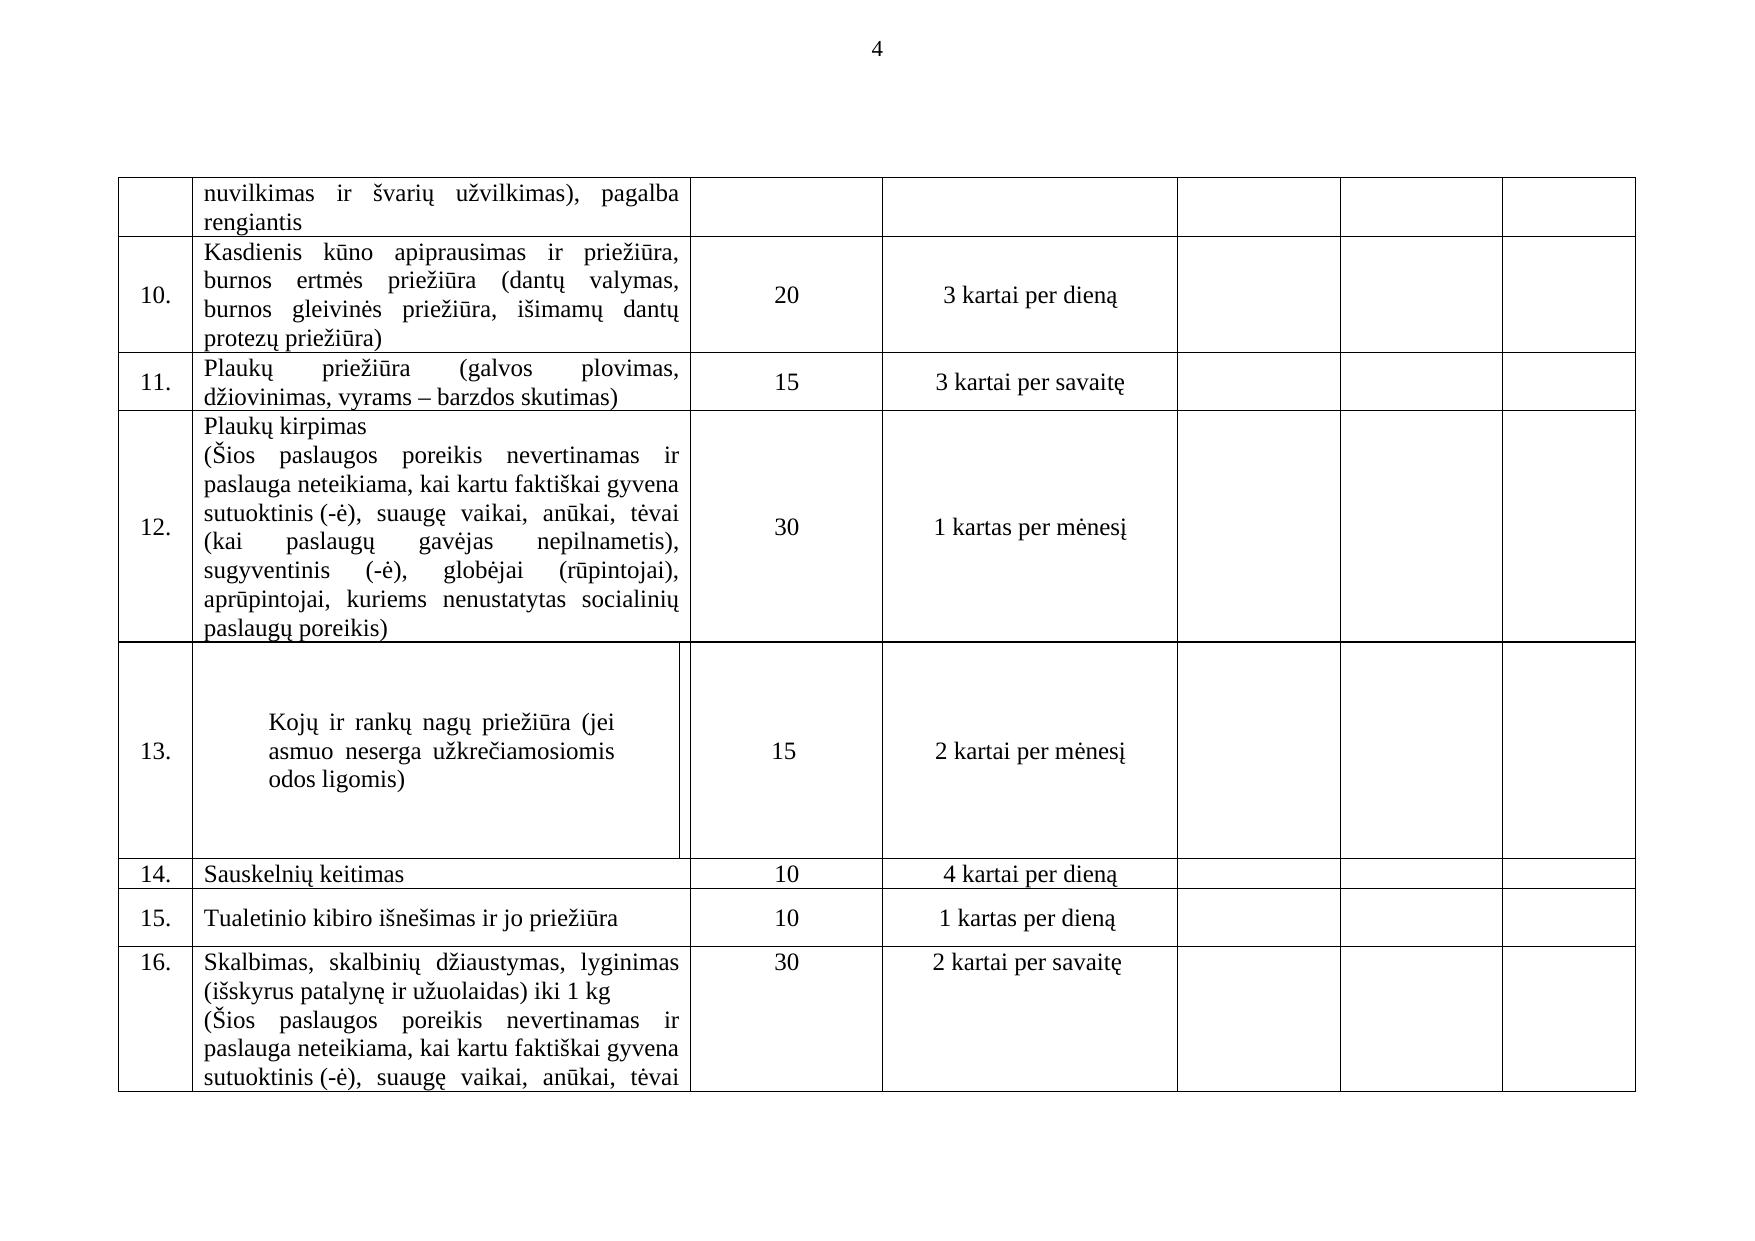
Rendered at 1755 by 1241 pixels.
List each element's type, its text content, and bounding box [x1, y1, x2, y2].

table_cell 3 kartai per dieną [883, 237, 1177, 352]
table_cell [1178, 353, 1340, 410]
table_cell 15 [691, 353, 882, 410]
table_cell 2 kartai per savaitę [883, 947, 1177, 1091]
table_cell 13. [119, 643, 192, 858]
table_cell [1178, 411, 1340, 641]
table_cell 1 kartas per mėnesį [883, 411, 1177, 641]
table_cell [1341, 178, 1502, 236]
table_cell 3 kartai per savaitę [883, 353, 1177, 410]
table_cell [1503, 859, 1635, 888]
table_cell [1178, 859, 1340, 888]
table_cell Kojų ir rankų nagų priežiūra (jei asmuo neserga užkrečiamosiomis odos ligomis) [193, 643, 679, 858]
table_cell 30 [691, 411, 882, 641]
table_cell [1178, 178, 1340, 236]
table_cell [1178, 947, 1340, 1091]
table_cell [1503, 411, 1635, 641]
table_cell 1 kartas per dieną [883, 889, 1177, 946]
table_cell [1178, 643, 1340, 858]
table_cell [1341, 643, 1502, 858]
table_cell 12. [119, 411, 192, 641]
table_cell [1341, 889, 1502, 946]
table_cell 15. [119, 889, 192, 946]
table_cell 30 [691, 947, 882, 1091]
table_cell [680, 643, 690, 858]
table_cell Sauskelnių keitimas [193, 859, 690, 888]
table_cell [1341, 237, 1502, 352]
table_cell 16. [119, 947, 192, 1091]
table_cell [1503, 643, 1635, 858]
table_cell [1503, 178, 1635, 236]
table_cell 14. [119, 859, 192, 888]
table_cell Plaukų priežiūra (galvos plovimas, džiovinimas, vyrams – barzdos skutimas) [193, 353, 690, 410]
table_cell [1178, 237, 1340, 352]
table_cell Skalbimas, skalbinių džiaustymas, lyginimas (išskyrus patalynę ir užuolaidas) iki 1 kg (Šios paslaugos poreikis nevertinamas ir paslauga neteikiama, kai kartu faktiškai gyvena sutuoktinis (-ė), suaugę vaikai, anūkai, tėvai [193, 947, 690, 1091]
table_cell [883, 178, 1177, 236]
table_cell [691, 178, 882, 236]
table_cell 10 [691, 859, 882, 888]
table_cell [1341, 859, 1502, 888]
table_cell Plaukų kirpimas (Šios paslaugos poreikis nevertinamas ir paslauga neteikiama, kai kartu faktiškai gyvena sutuoktinis (-ė), suaugę vaikai, anūkai, tėvai (kai paslaugų gavėjas nepilnametis), sugyventinis (-ė), globėjai (rūpintojai), aprūpintojai, kuriems nenustatytas socialinių paslaugų poreikis) [193, 411, 690, 641]
table_cell [119, 178, 192, 236]
table_cell 10 [691, 889, 882, 946]
table_cell Kasdienis kūno apiprausimas ir priežiūra, burnos ertmės priežiūra (dantų valymas, burnos gleivinės priežiūra, išimamų dantų protezų priežiūra) [193, 237, 690, 352]
table_cell 15 [691, 643, 882, 858]
table_cell [1341, 411, 1502, 641]
table_cell [1503, 237, 1635, 352]
table_cell 11. [119, 353, 192, 410]
table_cell [1503, 947, 1635, 1091]
table_cell 4 kartai per dieną [883, 859, 1177, 888]
table_cell 20 [691, 237, 882, 352]
table_cell Tualetinio kibiro išnešimas ir jo priežiūra [193, 889, 690, 946]
table_cell 10. [119, 237, 192, 352]
table_cell 2 kartai per mėnesį [883, 643, 1177, 858]
table_cell [1341, 353, 1502, 410]
table_cell nuvilkimas ir švarių užvilkimas), pagalba rengiantis [193, 178, 690, 236]
table_cell [1341, 947, 1502, 1091]
table_cell [1178, 889, 1340, 946]
table_cell [1503, 889, 1635, 946]
table_cell [1503, 353, 1635, 410]
